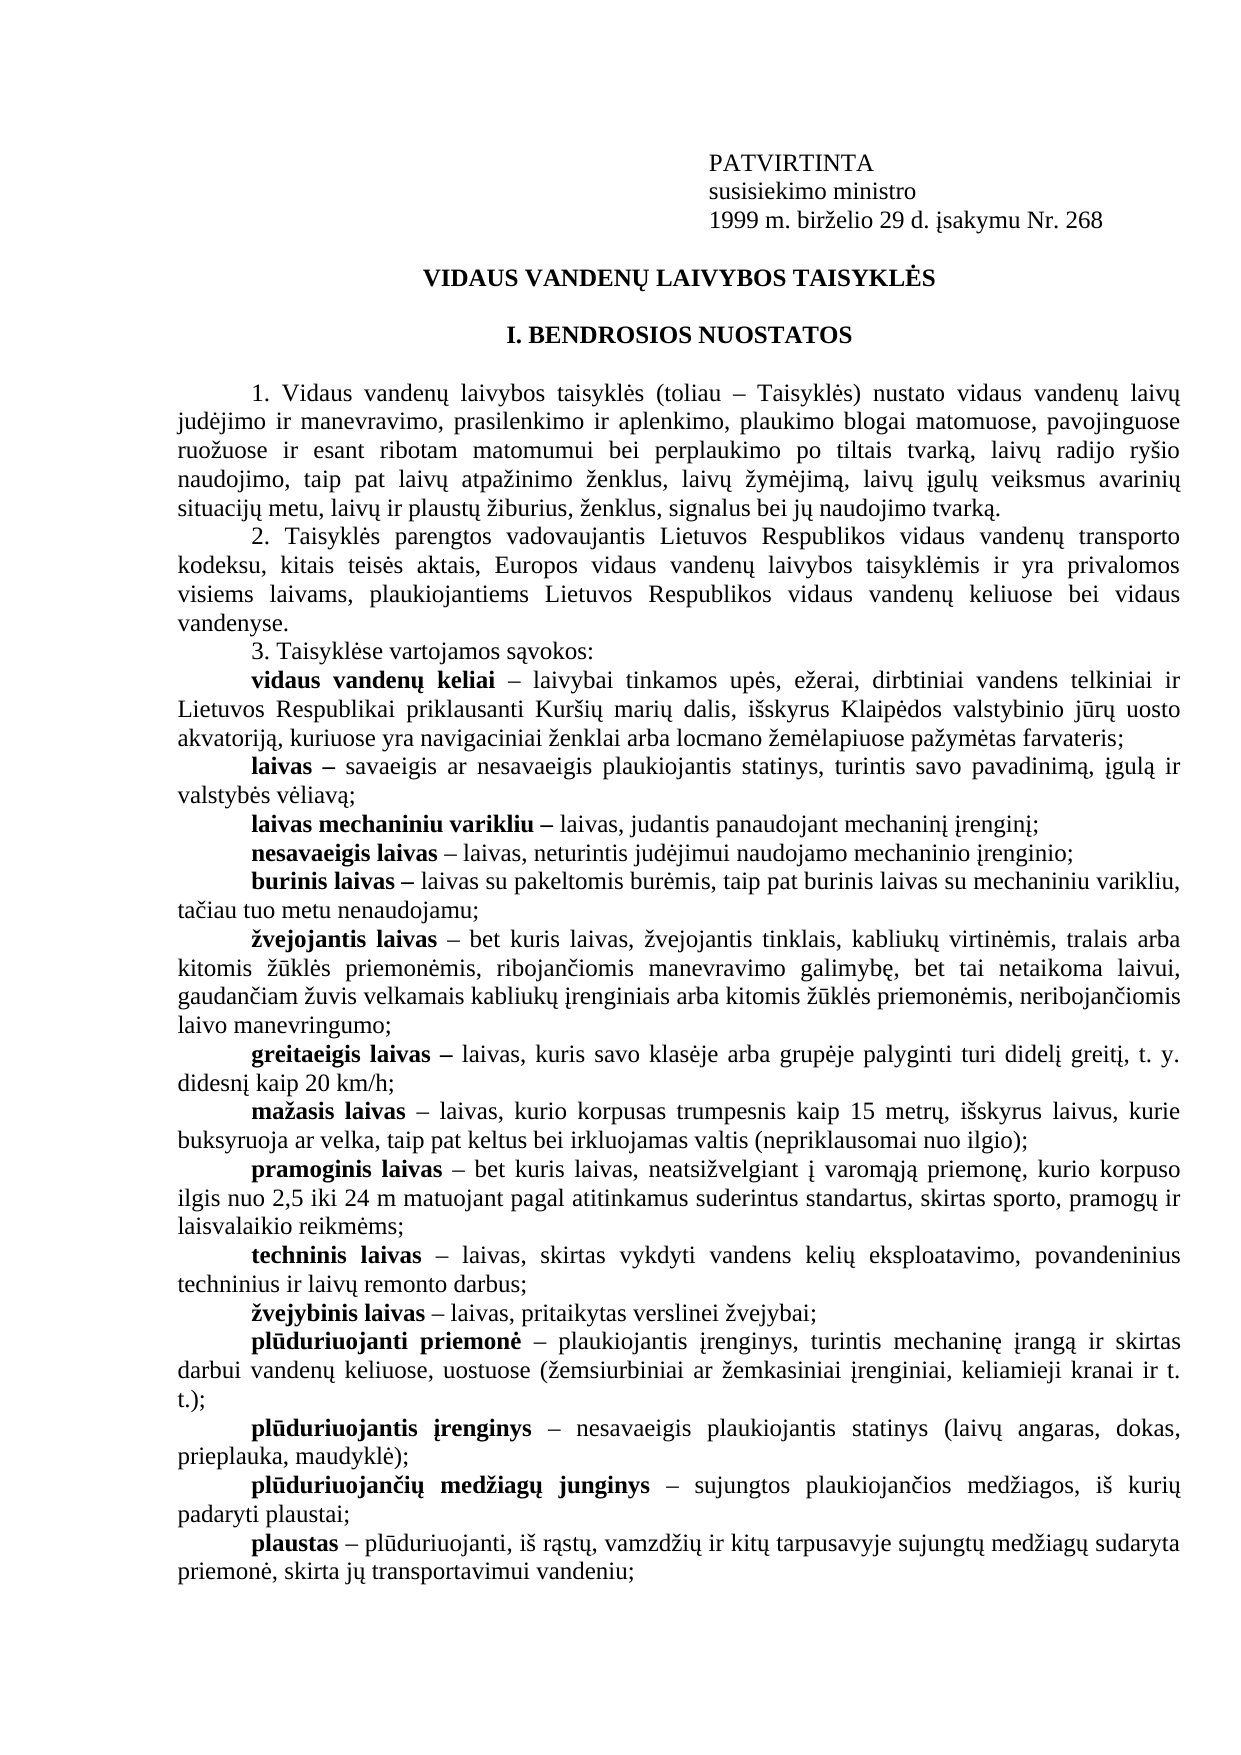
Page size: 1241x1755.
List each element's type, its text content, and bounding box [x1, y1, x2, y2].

text 2. Taisyklės parengtos vadovaujantis Lietuvos Respublikos vidaus vandenų transporto kodeksu, kitais teisės aktais, Europos vidaus vandenų laivybos taisyklėmis ir yra privalomos visiems laivams, plaukiojantiems Lietuvos Respublikos vidaus vandenų keliuose bei vidaus vandenyse. [177, 521, 1181, 636]
text 1. Vidaus vandenų laivybos taisyklės (toliau – Taisyklės) nustato vidaus vandenų laivų judėjimo ir manevravimo, prasilenkimo ir aplenkimo, plaukimo blogai matomuose, pavojinguose ruožuose ir esant ribotam matomumui bei perplaukimo po tiltais tvarką, laivų radijo ryšio naudojimo, taip pat laivų atpažinimo ženklus, laivų žymėjimą, laivų įgulų veiksmus avarinių situacijų metu, laivų ir plaustų žiburius, ženklus, signalus bei jų naudojimo tvarką. [177, 378, 1181, 521]
text laivas – savaeigis ar nesavaeigis plaukiojantis statinys, turintis savo pavadinimą, įgulą ir valstybės vėliavą; [177, 751, 1181, 809]
text VIDAUS VANDENŲ LAIVYBOS TAISYKLĖS [177, 263, 1181, 291]
text laivas mechaniniu varikliu – laivas, judantis panaudojant mechaninį įrenginį; [177, 809, 1181, 838]
text nesavaeigis laivas – laivas, neturintis judėjimui naudojamo mechaninio įrenginio; [177, 838, 1181, 866]
text techninis laivas – laivas, skirtas vykdyti vandens kelių eksploatavimo, povandeninius techninius ir laivų remonto darbus; [177, 1240, 1181, 1298]
text I. BENDROSIOS NUOSTATOS [177, 320, 1181, 349]
text burinis laivas – laivas su pakeltomis burėmis, taip pat burinis laivas su mechaniniu varikliu, tačiau tuo metu nenaudojamu; [177, 866, 1181, 924]
text pramoginis laivas – bet kuris laivas, neatsižvelgiant į varomąją priemonę, kurio korpuso ilgis nuo 2,5 iki 24 m matuojant pagal atitinkamus suderintus standartus, skirtas sporto, pramogų ir laisvalaikio reikmėms; [177, 1154, 1181, 1240]
text mažasis laivas – laivas, kurio korpusas trumpesnis kaip 15 metrų, išskyrus laivus, kurie buksyruoja ar velka, taip pat keltus bei irkluojamas valtis (nepriklausomai nuo ilgio); [177, 1096, 1181, 1154]
text 1999 m. birželio 29 d. įsakymu Nr. 268 [177, 205, 1181, 234]
text plūduriuojantis įrenginys – nesavaeigis plaukiojantis statinys (laivų angaras, dokas, prieplauka, maudyklė); [177, 1413, 1181, 1470]
text 3. Taisyklėse vartojamos sąvokos: [177, 636, 1181, 665]
text greitaeigis laivas – laivas, kuris savo klasėje arba grupėje palyginti turi didelį greitį, t. y. didesnį kaip 20 km/h; [177, 1039, 1181, 1096]
text plūduriuojanti priemonė – plaukiojantis įrenginys, turintis mechaninę įrangą ir skirtas darbui vandenų keliuose, uostuose (žemsiurbiniai ar žemkasiniai įrenginiai, keliamieji kranai ir t. t.); [177, 1326, 1181, 1413]
text susisiekimo ministro [177, 176, 1181, 205]
text plaustas – plūduriuojanti, iš rąstų, vamzdžių ir kitų tarpusavyje sujungtų medžiagų sudaryta priemonė, skirta jų transportavimui vandeniu; [177, 1528, 1181, 1585]
text PATVIRTINTA [177, 148, 1181, 176]
text žvejybinis laivas – laivas, pritaikytas verslinei žvejybai; [177, 1298, 1181, 1326]
text vidaus vandenų keliai – laivybai tinkamos upės, ežerai, dirbtiniai vandens telkiniai ir Lietuvos Respublikai priklausanti Kuršių marių dalis, išskyrus Klaipėdos valstybinio jūrų uosto akvatoriją, kuriuose yra navigaciniai ženklai arba locmano žemėlapiuose pažymėtas farvateris; [177, 665, 1181, 751]
text plūduriuojančių medžiagų junginys – sujungtos plaukiojančios medžiagos, iš kurių padaryti plaustai; [177, 1470, 1181, 1528]
text žvejojantis laivas – bet kuris laivas, žvejojantis tinklais, kabliukų virtinėmis, tralais arba kitomis žūklės priemonėmis, ribojančiomis manevravimo galimybę, bet tai netaikoma laivui, gaudančiam žuvis velkamais kabliukų įrenginiais arba kitomis žūklės priemonėmis, neribojančiomis laivo manevringumo; [177, 924, 1181, 1039]
